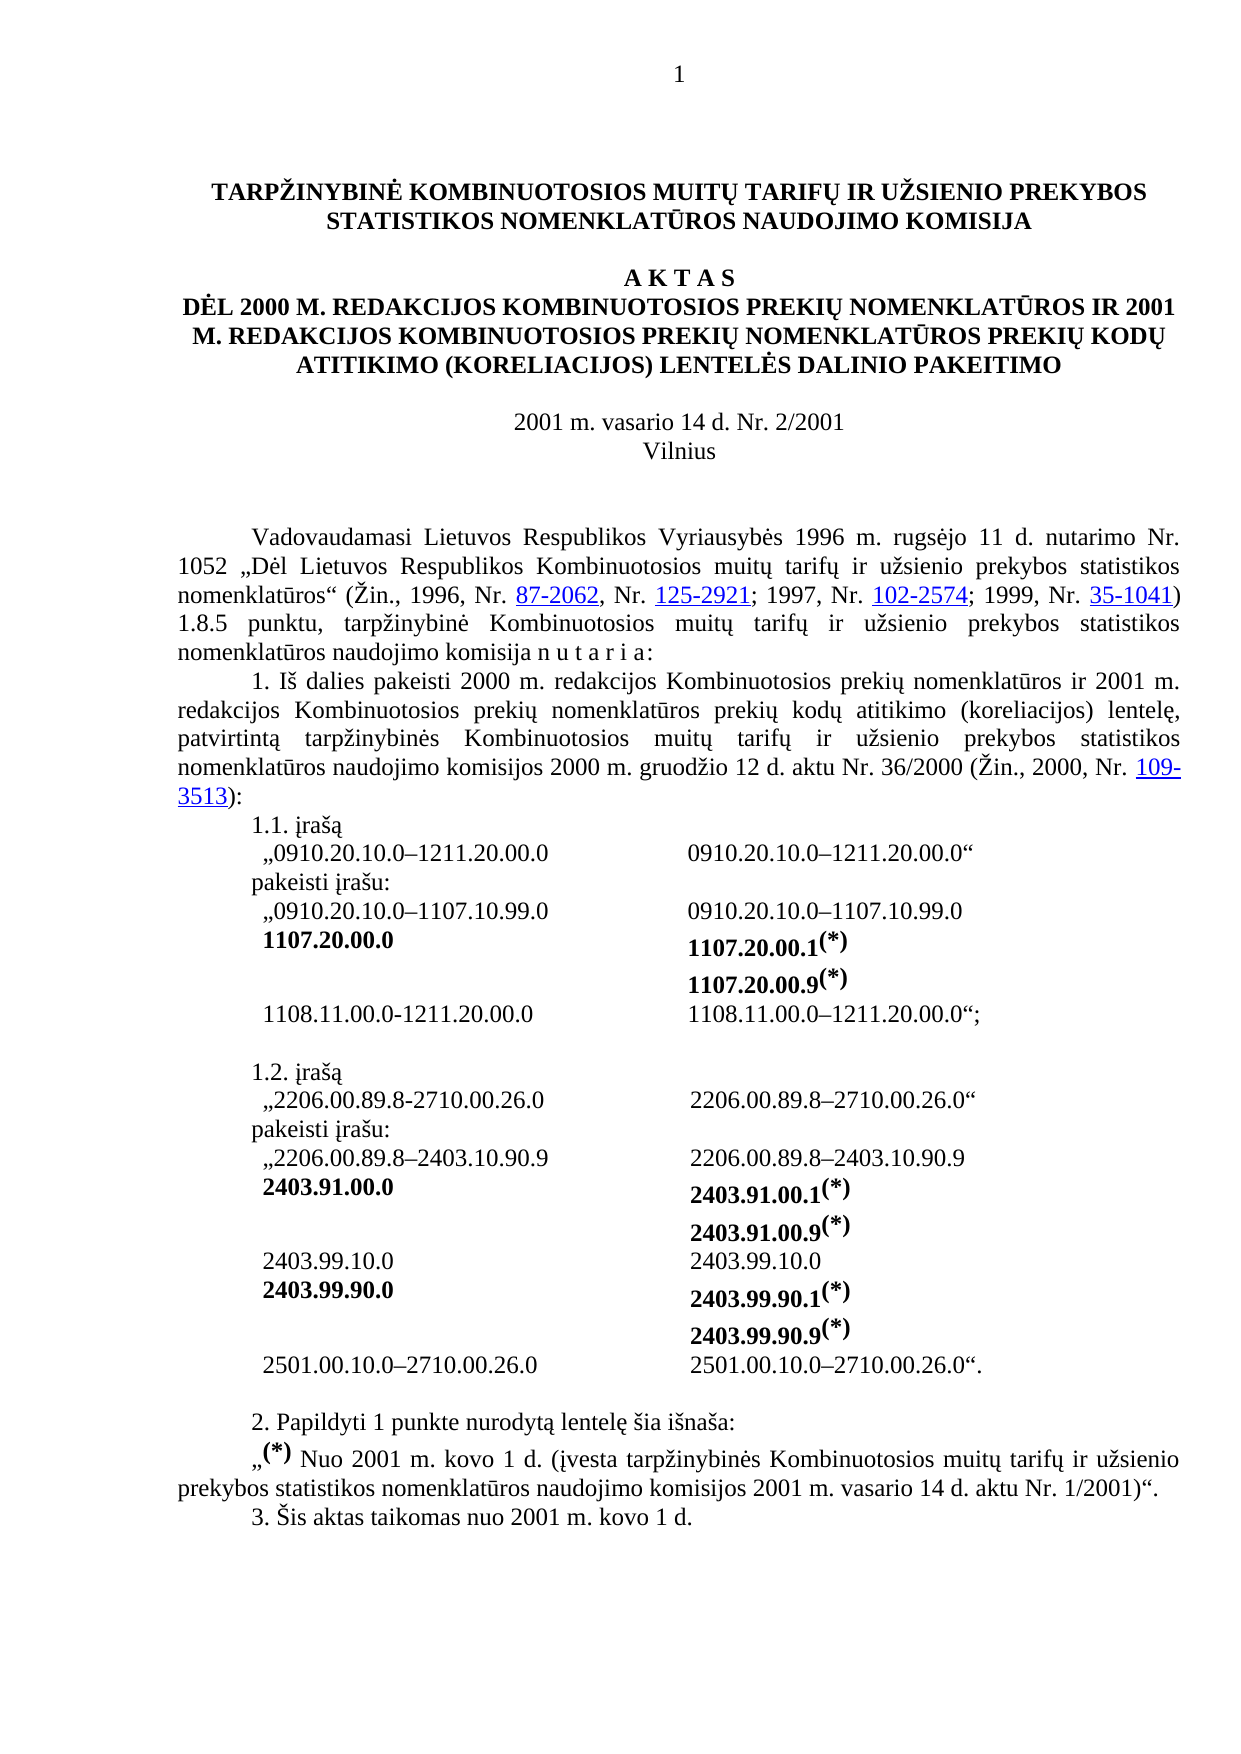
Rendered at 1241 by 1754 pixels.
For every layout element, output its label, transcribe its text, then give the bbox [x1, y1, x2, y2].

text pakeisti įrašu: [177, 867, 1181, 896]
text A K T A S [177, 263, 1181, 292]
table_header „2206.00.89.8–2403.10.90.9 [177, 1143, 679, 1172]
table_cell 1107.20.00.0 [177, 925, 676, 962]
table_header „2206.00.89.8-2710.00.26.0 [177, 1086, 679, 1114]
table_cell 2403.91.00.1(*) [679, 1172, 1196, 1209]
table_cell 2501.00.10.0–2710.00.26.0 [177, 1350, 679, 1378]
table_cell 2403.91.00.0 [177, 1172, 679, 1209]
table_cell 1107.20.00.1(*) [676, 925, 1196, 962]
table_cell [177, 962, 676, 999]
table_cell 1108.11.00.0-1211.20.00.0 [177, 999, 676, 1028]
table_cell 1108.11.00.0–1211.20.00.0“; [676, 999, 1196, 1028]
table_cell 2403.91.00.9(*) [679, 1209, 1196, 1246]
text 1.1. įrašą [177, 810, 1181, 838]
table_header „0910.20.10.0–1107.10.99.0 [177, 896, 676, 925]
table_cell [177, 1313, 679, 1350]
text 1. Iš dalies pakeisti 2000 m. redakcijos Kombinuotosios prekių nomenklatūros ir 2001 m. redakcijos Kombinuotosios prekių nomenklatūros prekių kodų atitikimo (koreliacijos) lentelę, patvirtintą tarpžinybinės Kombinuotosios muitų tarifų ir užsienio prekybos statistikos nomenklatūros naudojimo komisijos 2000 m. gruodžio 12 d. aktu Nr. 36/2000 (Žin., 2000, Nr. 109-3513): [177, 666, 1181, 810]
table_header „0910.20.10.0–1211.20.00.0 [177, 839, 676, 867]
table_header 0910.20.10.0–1107.10.99.0 [676, 896, 1196, 925]
table_cell 2501.00.10.0–2710.00.26.0“. [679, 1350, 1196, 1378]
text 1.2. įrašą [177, 1057, 1181, 1086]
table_cell 1107.20.00.9(*) [676, 962, 1196, 999]
table_cell 2403.99.10.0 [177, 1246, 679, 1275]
text „(*) Nuo 2001 m. kovo 1 d. (įvesta tarpžinybinės Kombinuotosios muitų tarifų ir užsienio prekybos statistikos nomenklatūros naudojimo komisijos 2001 m. vasario 14 d. aktu Nr. 1/2001)“. [177, 1436, 1181, 1502]
text 2001 m. vasario 14 d. Nr. 2/2001 [177, 407, 1181, 436]
table_cell [177, 1209, 679, 1246]
table_cell 2403.99.90.9(*) [679, 1313, 1196, 1350]
text DĖL 2000 M. REDAKCIJOS KOMBINUOTOSIOS PREKIŲ NOMENKLATŪROS IR 2001 M. REDAKCIJOS KOMBINUOTOSIOS PREKIŲ NOMENKLATŪROS PREKIŲ KODŲ ATITIKIMO (KORELIACIJOS) LENTELĖS DALINIO PAKEITIMO [177, 292, 1181, 378]
text 2. Papildyti 1 punkte nurodytą lentelę šia išnaša: [177, 1407, 1181, 1436]
table_cell 2403.99.10.0 [679, 1246, 1196, 1275]
table_cell 2403.99.90.1(*) [679, 1275, 1196, 1312]
table_header 2206.00.89.8–2403.10.90.9 [679, 1143, 1196, 1172]
text TARPŽINYBINĖ KOMBINUOTOSIOS MUITŲ TARIFŲ IR UŽSIENIO PREKYBOS STATISTIKOS NOMENKLATŪROS NAUDOJIMO KOMISIJA [177, 177, 1181, 235]
text Vadovaudamasi Lietuvos Respublikos Vyriausybės 1996 m. rugsėjo 11 d. nutarimo Nr. 1052 „Dėl Lietuvos Respublikos Kombinuotosios muitų tarifų ir užsienio prekybos statistikos nomenklatūros“ (Žin., 1996, Nr. 87-2062, Nr. 125-2921; 1997, Nr. 102-2574; 1999, Nr. 35-1041) 1.8.5 punktu, tarpžinybinė Kombinuotosios muitų tarifų ir užsienio prekybos statistikos nomenklatūros naudojimo komisija nutaria: [177, 522, 1181, 666]
text pakeisti įrašu: [177, 1114, 1181, 1143]
table_header 2206.00.89.8–2710.00.26.0“ [679, 1086, 1196, 1114]
text Vilnius [177, 436, 1181, 465]
table_cell 2403.99.90.0 [177, 1275, 679, 1312]
text 3. Šis aktas taikomas nuo 2001 m. kovo 1 d. [177, 1502, 1181, 1531]
table_header 0910.20.10.0–1211.20.00.0“ [676, 839, 1196, 867]
